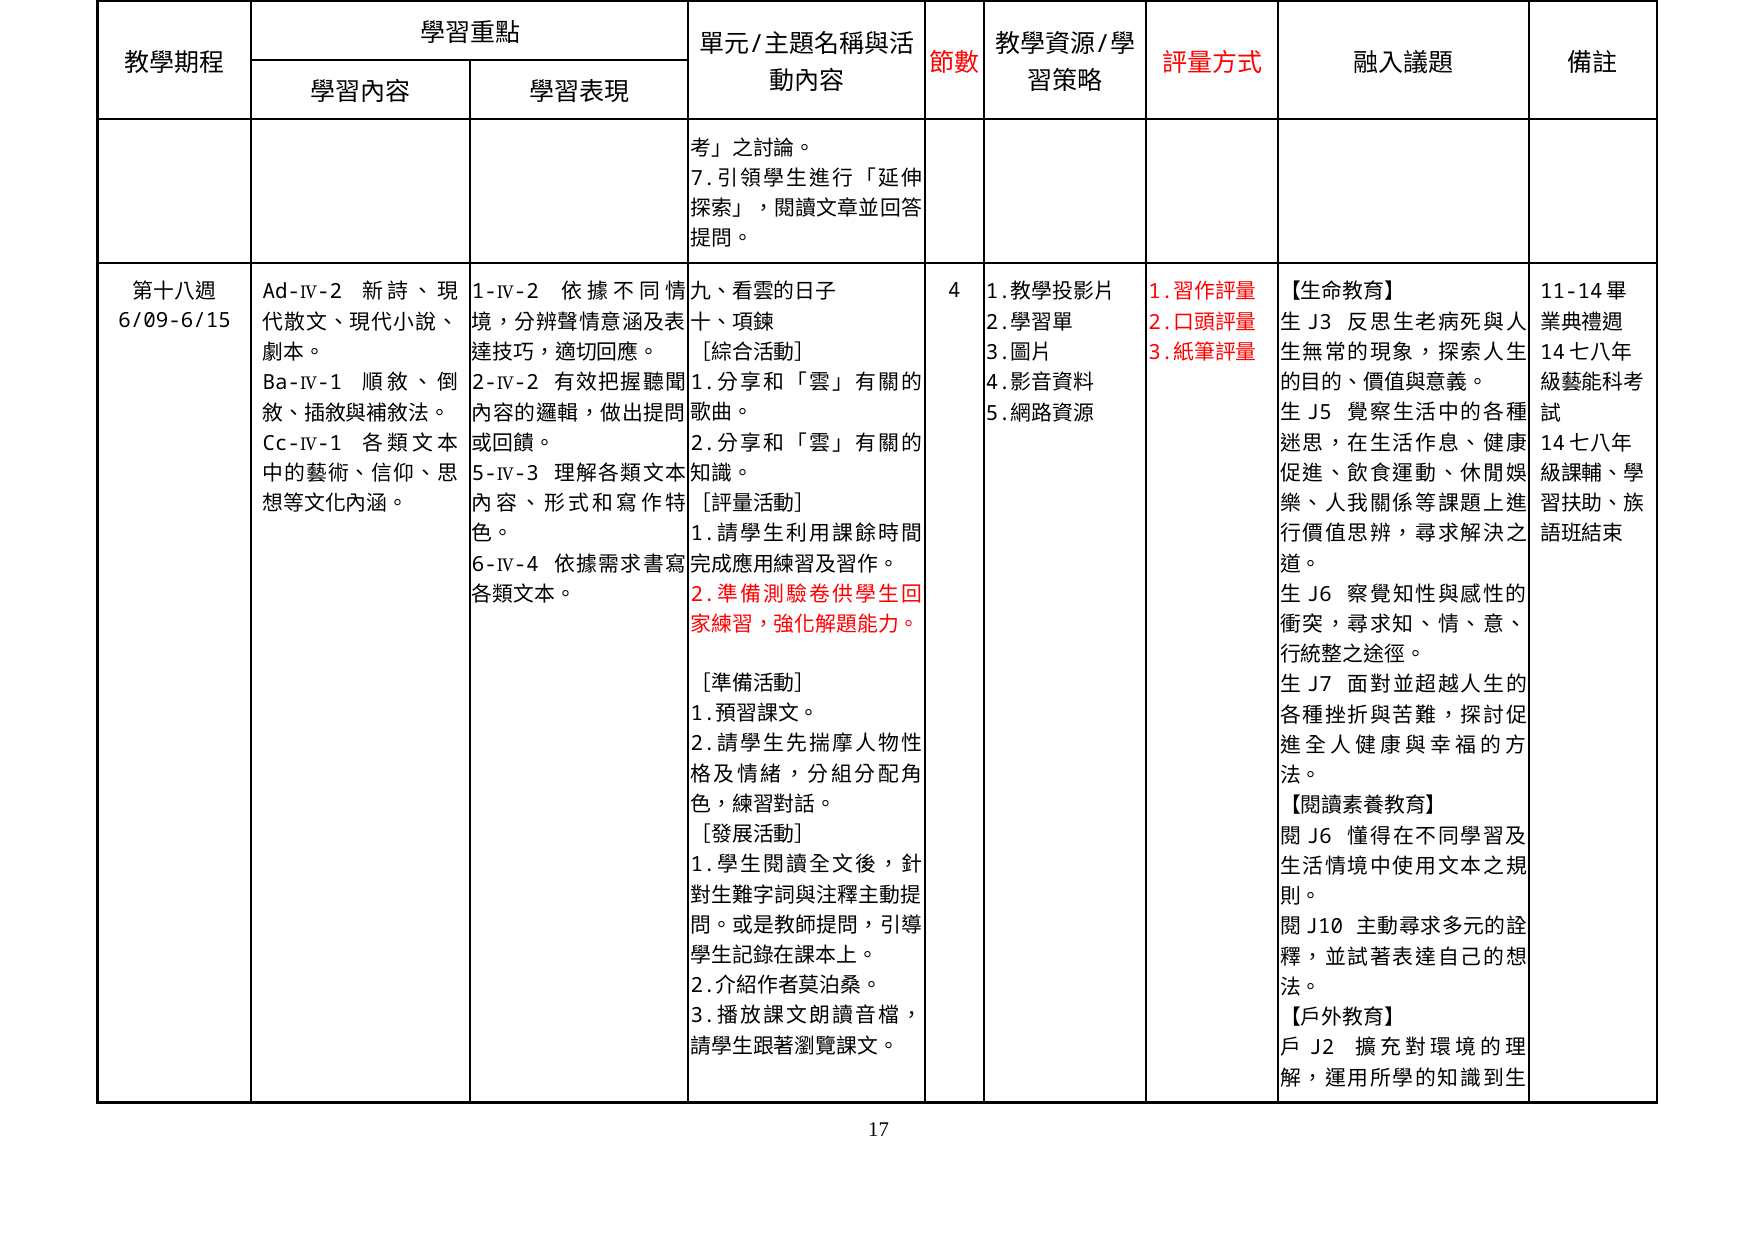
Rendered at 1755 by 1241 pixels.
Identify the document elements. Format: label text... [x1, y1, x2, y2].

table_cell 4 [926, 264, 983, 1101]
table_cell 第十八週 6/09-6/15 [99, 264, 250, 1101]
table_header 融入議題 [1279, 2, 1528, 118]
table_header 單元/主題名稱與活動內容 [689, 2, 924, 118]
table_header 節數 [926, 2, 983, 118]
table_cell 1-Ⅳ-2 依據不同情境，分辨聲情意涵及表達技巧，適切回應。 2-Ⅳ-2 有效把握聽聞內容的邏輯，做出提問或回饋。 5-Ⅳ-3 理解各類文本內容、形式和寫作特色。 6-Ⅳ-4 依據需求書寫各類文本。 [471, 264, 687, 1101]
table_cell 學習內容 [252, 61, 469, 118]
table_header 教學資源/學習策略 [985, 2, 1145, 118]
table_cell 學習表現 [471, 61, 687, 118]
table_header 評量方式 [1147, 2, 1277, 118]
table_cell [471, 120, 687, 262]
table_header 學習重點 [252, 2, 687, 59]
table_cell [985, 120, 1145, 262]
table_header 備註 [1530, 2, 1656, 118]
table_cell [1147, 120, 1277, 262]
table_cell [99, 120, 250, 262]
table_cell [1279, 120, 1528, 262]
table_cell Ad-Ⅳ-2 新詩、現代散文、現代小說、劇本。 Ba-Ⅳ-1 順敘、倒敘、插敘與補敘法。 Cc-Ⅳ-1 各類文本中的藝術、信仰、思想等文化內涵。 [252, 264, 469, 1101]
table_cell 九、看雲的日子 十、項鍊 ［綜合活動］ 1.分享和「雲」有關的歌曲。 2.分享和「雲」有關的知識。 ［評量活動］ 1.請學生利用課餘時間完成應用練習及習作。 2.準備測驗卷供學生回家練習，強化解題能力。 ［準備活動］ 1.預習課文。 2.請學生先揣摩人物性格及情緒，分組分配角色，練習對話。 ［發展活動］ 1.學生閱讀全文後，針對生難字詞與注釋主動提問。或是教師提問，引導學生記錄在課本上。 2.介紹作者莫泊桑。 3.播放課文朗讀音檔，請學生跟著瀏覽課文。 [689, 264, 924, 1101]
table_cell [1530, 120, 1656, 262]
table_cell [252, 120, 469, 262]
table_cell 11-14畢業典禮週 14七八年級藝能科考試 14七八年級課輔、學習扶助、族語班結束 [1530, 264, 1656, 1101]
table_cell 【生命教育】 生J3 反思生老病死與人生無常的現象，探索人生的目的、價值與意義。 生J5 覺察生活中的各種迷思，在生活作息、健康促進、飲食運動、休閒娛樂、人我關係等課題上進行價值思辨，尋求解決之道。 生J6 察覺知性與感性的衝突，尋求知、情、意、行統整之途徑。 生J7 面對並超越人生的各種挫折與苦難，探討促進全人健康與幸福的方法。 【閱讀素養教育】 閱J6 懂得在不同學習及生活情境中使用文本之規則。 閱J10 主動尋求多元的詮釋，並試著表達自己的想法。 【戶外教育】 戶J2 擴充對環境的理解，運用所學的知識到生 [1279, 264, 1528, 1101]
table_cell 1.教學投影片 2.學習單 3.圖片 4.影音資料 5.網路資源 [985, 264, 1145, 1101]
table_cell [926, 120, 983, 262]
table_cell 考」之討論。 7.引領學生進行「延伸探索」，閱讀文章並回答提問。 [689, 120, 924, 262]
table_header 教學期程 [99, 2, 250, 118]
table_cell 1.習作評量 2.口頭評量 3.紙筆評量 [1147, 264, 1277, 1101]
